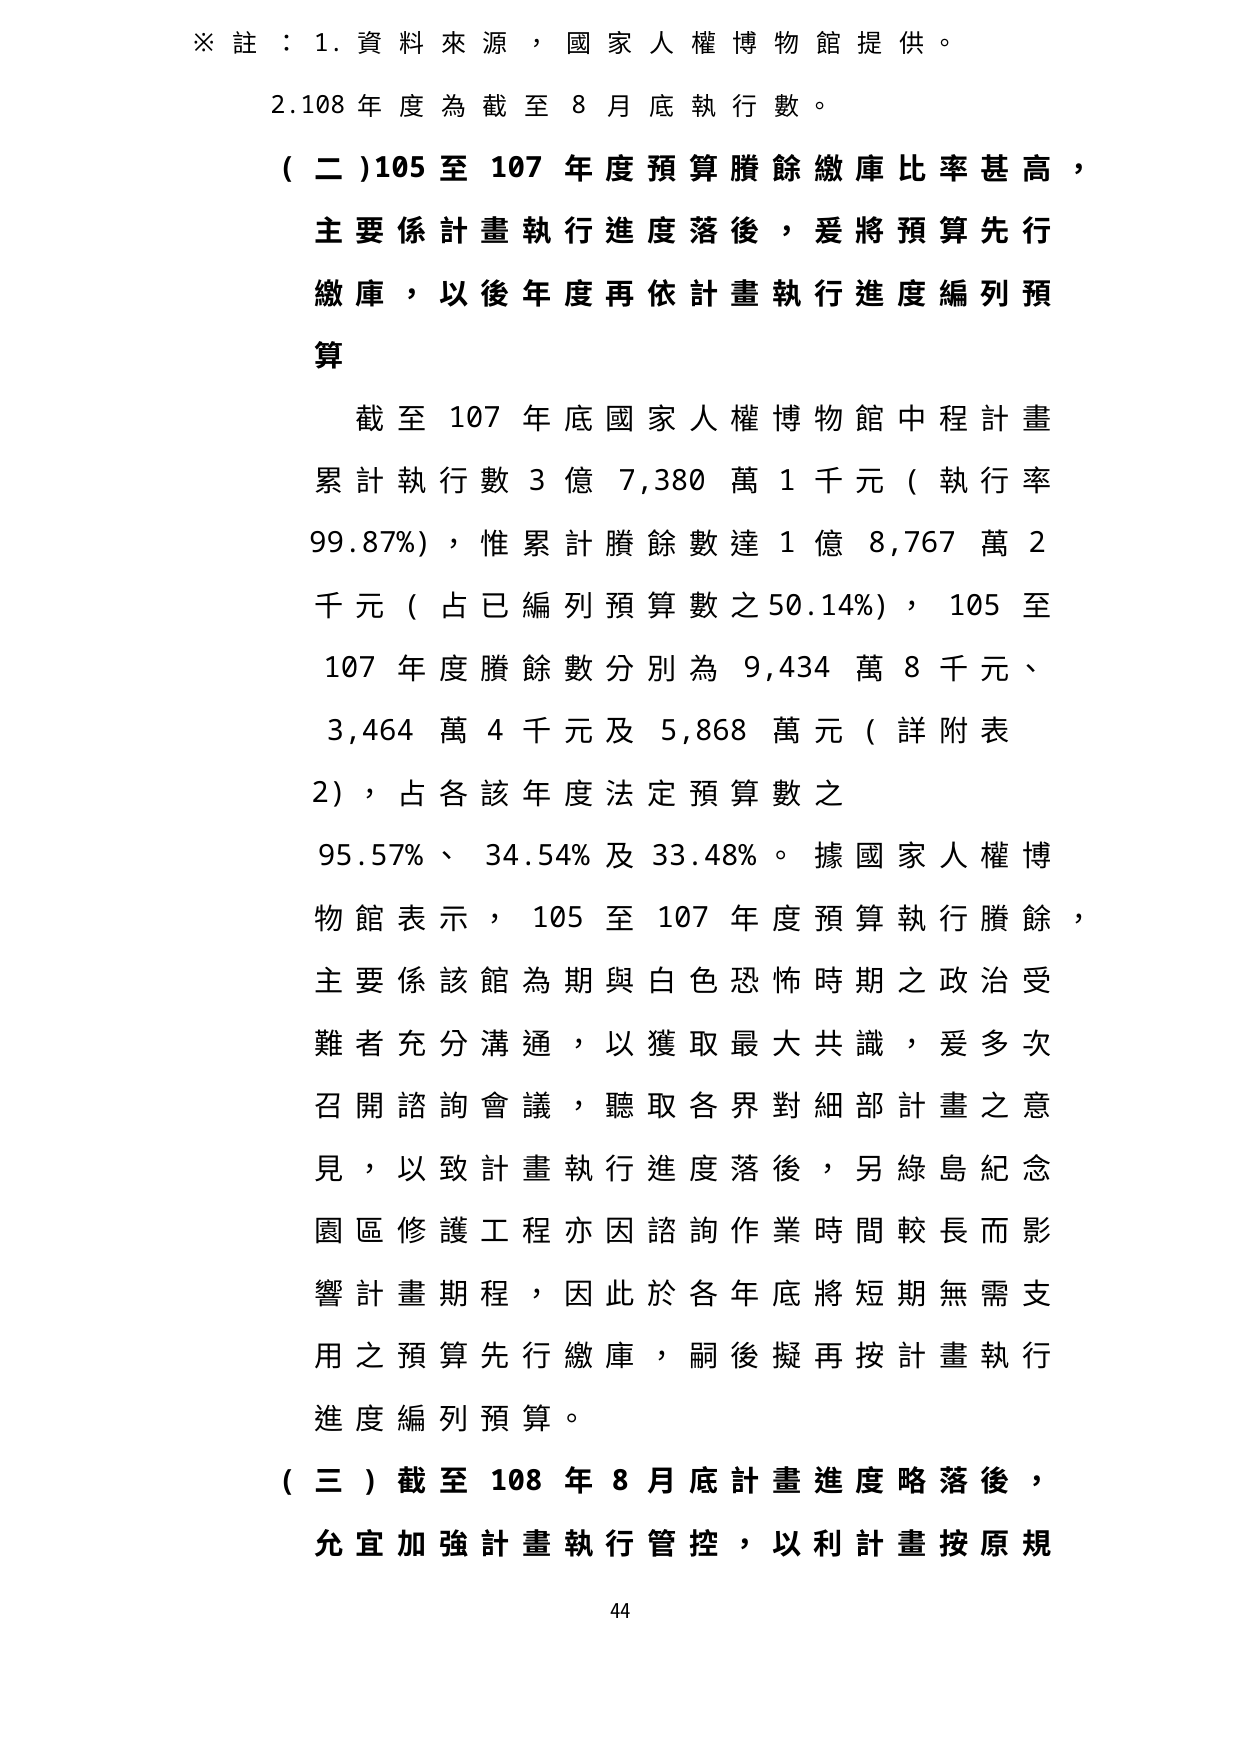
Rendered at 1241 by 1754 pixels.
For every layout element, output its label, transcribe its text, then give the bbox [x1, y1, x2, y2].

text ※註：1.資料來源，國家人權博物館提供。 [183, 0, 1058, 62]
text 2.108年度為截至8月底執行數。 [259, 62, 1058, 125]
text 截至107年底國家人權博物館中程計畫累計執行數3億7,380萬1千元(執行率99.87%)，惟累計賸餘數達1億8,767萬2千元(占已編列預算數之50.14%)，105至107年度賸餘數分別為9,434萬8千元、3,464萬4千元及5,868萬元(詳附表2)，占各該年度法定預算數之95.57%、34.54%及33.48%。據國家人權博物館表示，105至107年度預算執行賸餘，主要係該館為期與白色恐怖時期之政治受難者充分溝通，以獲取最大共識，爰多次召開諮詢會議，聽取各界對細部計畫之意見，以致計畫執行進度落後，另綠島紀念園區修護工程亦因諮詢作業時間較長而影響計畫期程，因此於各年底將短期無需支用之預算先行繳庫，嗣後擬再按計畫執行進度編列預算。 [271, 375, 1058, 1437]
text (二)105至107年度預算賸餘繳庫比率甚高，主要係計畫執行進度落後，爰將預算先行繳庫，以後年度再依計畫執行進度編列預算 [242, 125, 1058, 375]
text (三)截至108年8月底計畫進度略落後，允宜加強計畫執行管控，以利計畫按原規 [242, 1437, 1058, 1562]
